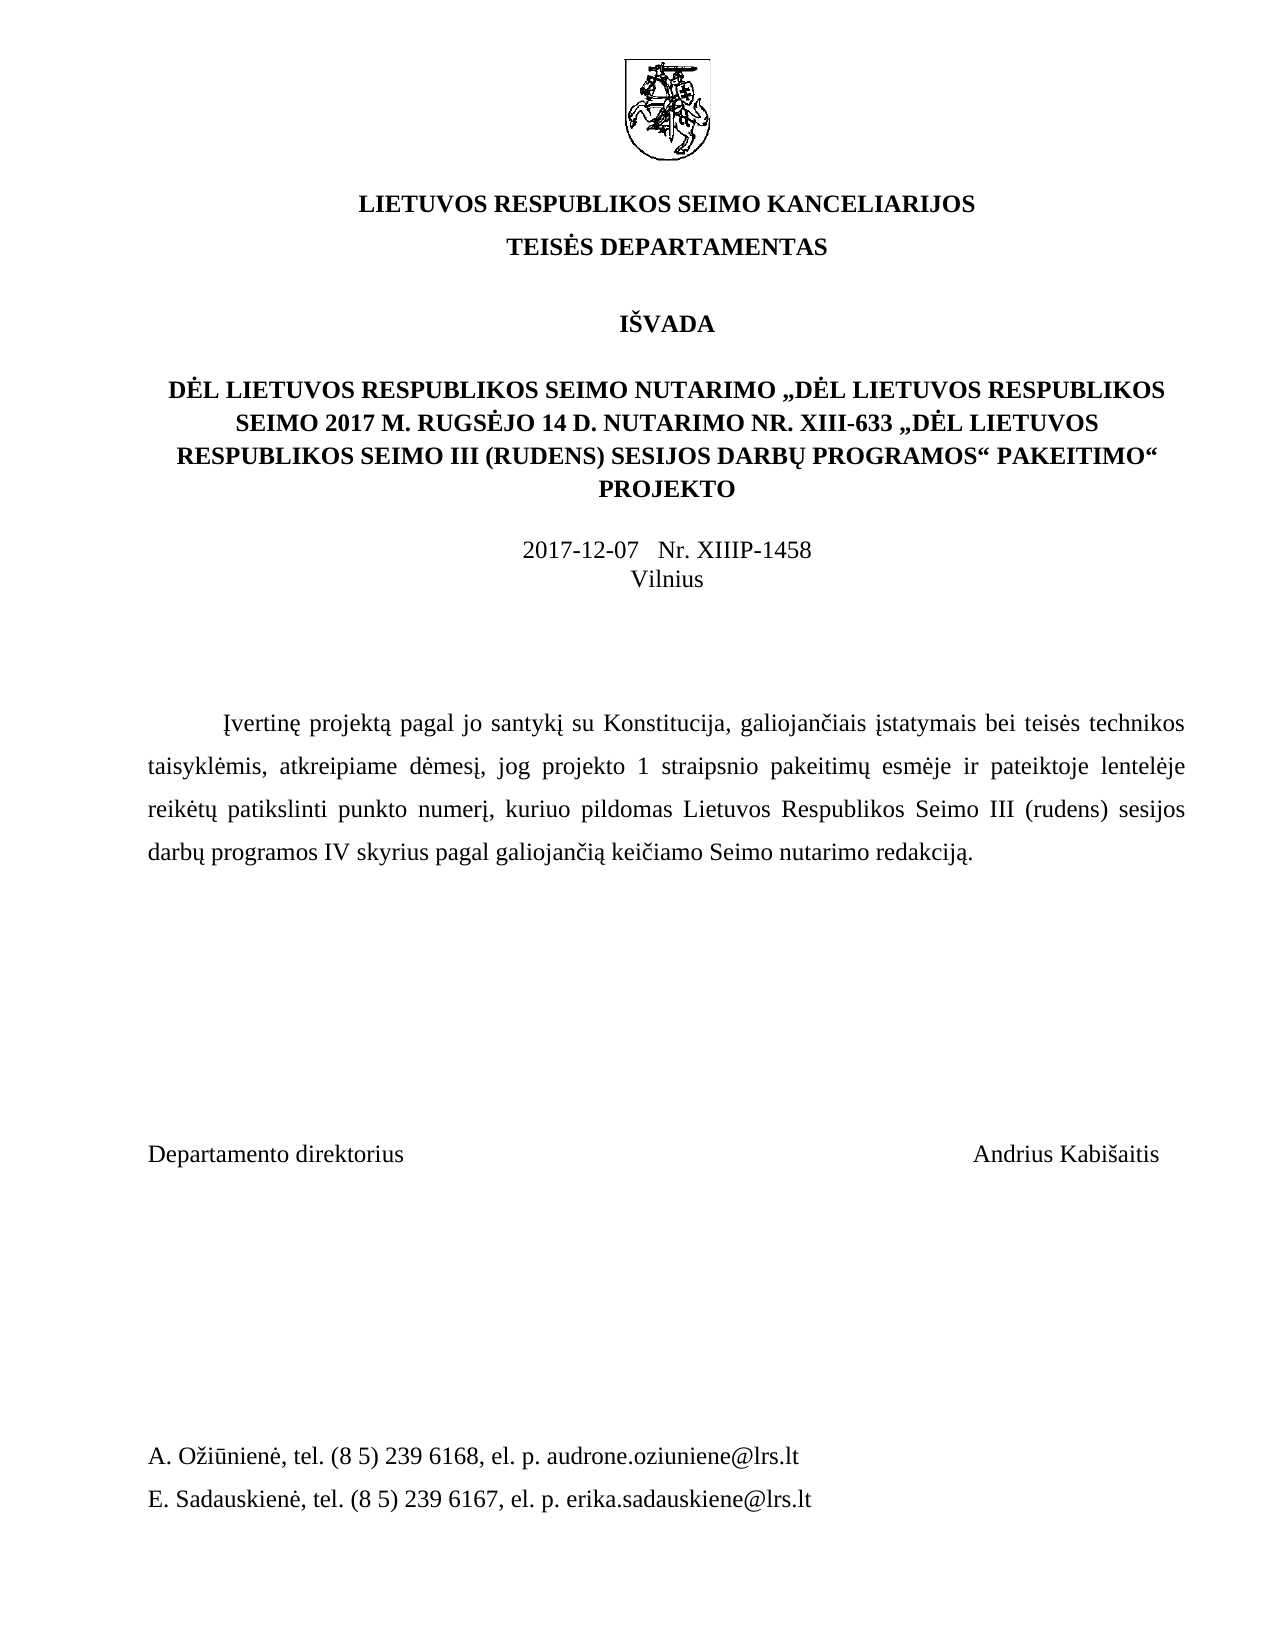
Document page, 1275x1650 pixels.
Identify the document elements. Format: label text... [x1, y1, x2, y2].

text Departamento direktorius Andrius Kabišaitis [148, 1139, 1186, 1168]
text E. Sadauskienė, tel. (8 5) 239 6167, el. p. erika.sadauskiene@lrs.lt [148, 1484, 1186, 1513]
text DĖL LIETUVOS RESPUBLIKOS SEIMO NUTARIMO „DĖL LIETUVOS RESPUBLIKOS SEIMO 2017 M. RUGSĖJO 14 D. NUTARIMO NR. XIII-633 „DĖL LIETUVOS RESPUBLIKOS SEIMO III (RUDENS) SESIJOS DARBŲ PROGRAMOS“ PAKEITIMO“ [148, 375, 1186, 469]
text A. Ožiūnienė, tel. (8 5) 239 6168, el. p. audrone.oziuniene@lrs.lt [148, 1441, 1186, 1470]
text LIETUVOS RESPUBLIKOS SEIMO KANCELIARIJOS [148, 189, 1186, 218]
text IŠVADA [148, 309, 1186, 337]
text Įvertinę projektą pagal jo santykį su Konstitucija, galiojančiais įstatymais bei teisės technikos taisyklėmis, atkreipiame dėmesį, jog projekto 1 straipsnio pakeitimų esmėje ir pateiktoje lentelėje reikėtų patikslinti punkto numerį, kuriuo pildomas Lietuvos Respublikos Seimo III (rudens) sesijos darbų programos IV skyrius pagal galiojančią keičiamo Seimo nutarimo redakciją. [148, 708, 1186, 866]
text 2017-12-07 Nr. XIIIP-1458 [148, 536, 1186, 564]
subtitle TEISĖS DEPARTAMENTAS [148, 232, 1186, 261]
text Vilnius [148, 564, 1186, 593]
text PROJEKTO [148, 474, 1186, 502]
